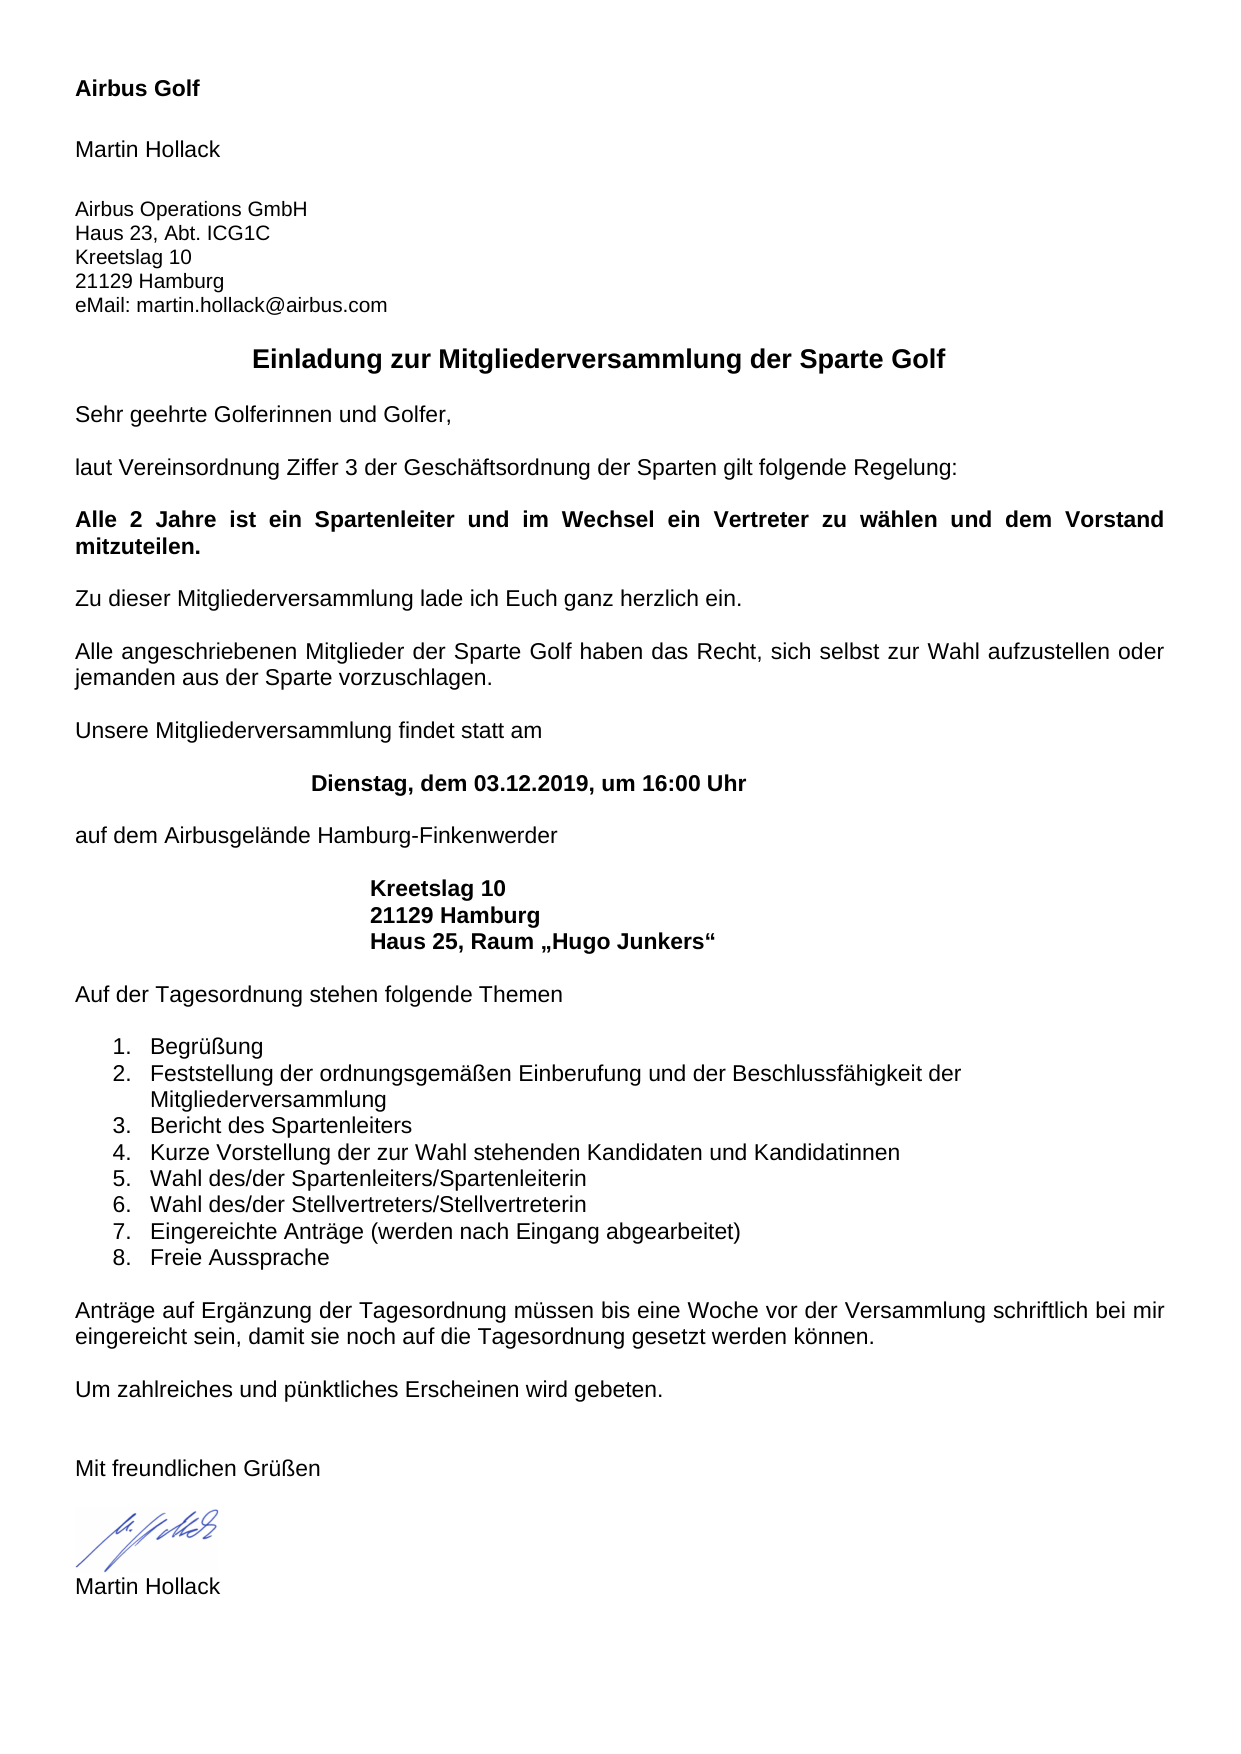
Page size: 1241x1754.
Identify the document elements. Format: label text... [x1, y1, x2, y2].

text Alle angeschriebenen Mitglieder der Sparte Golf haben das Recht, sich selbst zur Wahl aufzustellen oder jemanden aus der Sparte vorzuschlagen. [75, 638, 1165, 691]
list Kurze Vorstellung der zur Wahl stehenden Kandidaten und Kandidatinnen [112, 1139, 1165, 1165]
text Zu dieser Mitgliederversammlung lade ich Euch ganz herzlich ein. [75, 585, 1165, 612]
list Begrüßung [112, 1033, 1165, 1060]
picture [75, 1507, 219, 1573]
text Einladung zur Mitgliederversammlung der Sparte Golf [75, 343, 1165, 374]
text Auf der Tagesordnung stehen folgende Themen [75, 981, 1165, 1007]
text eMail: martin.hollack@airbus.com [75, 293, 1165, 317]
text Haus 23, Abt. ICG1C [75, 221, 1165, 245]
text 21129 Hamburg [370, 902, 1165, 928]
list Wahl des/der Stellvertreters/Stellvertreterin [112, 1191, 1165, 1218]
text Martin Hollack [75, 136, 939, 162]
text Kreetslag 10 [370, 875, 1165, 902]
list Bericht des Spartenleiters [112, 1112, 1165, 1139]
text Airbus Operations GmbH [75, 197, 1165, 221]
text Martin Hollack [75, 1573, 1165, 1599]
text Haus 25, Raum „Hugo Junkers“ [370, 928, 1165, 954]
text Anträge auf Ergänzung der Tagesordnung müssen bis eine Woche vor der Versammlung schriftlich bei mir eingereicht sein, damit sie noch auf die Tagesordnung gesetzt werden können. [75, 1297, 1165, 1349]
text 21129 Hamburg [75, 269, 1165, 293]
list Eingereichte Anträge (werden nach Eingang abgearbeitet) [112, 1218, 1165, 1244]
list Wahl des/der Spartenleiters/Spartenleiterin [112, 1165, 1165, 1191]
text auf dem Airbusgelände Hamburg-Finkenwerder [75, 822, 1165, 849]
text Um zahlreiches und pünktliches Erscheinen wird gebeten. [75, 1376, 1165, 1402]
text Dienstag, dem 03.12.2019, um 16:00 Uhr [311, 770, 1165, 796]
text Unsere Mitgliederversammlung findet statt am [75, 717, 1165, 743]
text Mit freundlichen Grüßen [75, 1455, 1165, 1481]
text Alle 2 Jahre ist ein Spartenleiter und im Wechsel ein Vertreter zu wählen und dem Vorstand mitzuteilen. [75, 506, 1165, 559]
text Airbus Golf [75, 75, 1165, 101]
text Sehr geehrte Golferinnen und Golfer, [75, 401, 1165, 427]
text Kreetslag 10 [75, 245, 1165, 269]
list Freie Aussprache [112, 1244, 1165, 1271]
text laut Vereinsordnung Ziffer 3 der Geschäftsordnung der Sparten gilt folgende Regelung: [75, 453, 1165, 480]
list Feststellung der ordnungsgemäßen Einberufung und der Beschlussfähigkeit der Mitgliederversammlung [112, 1060, 1165, 1112]
